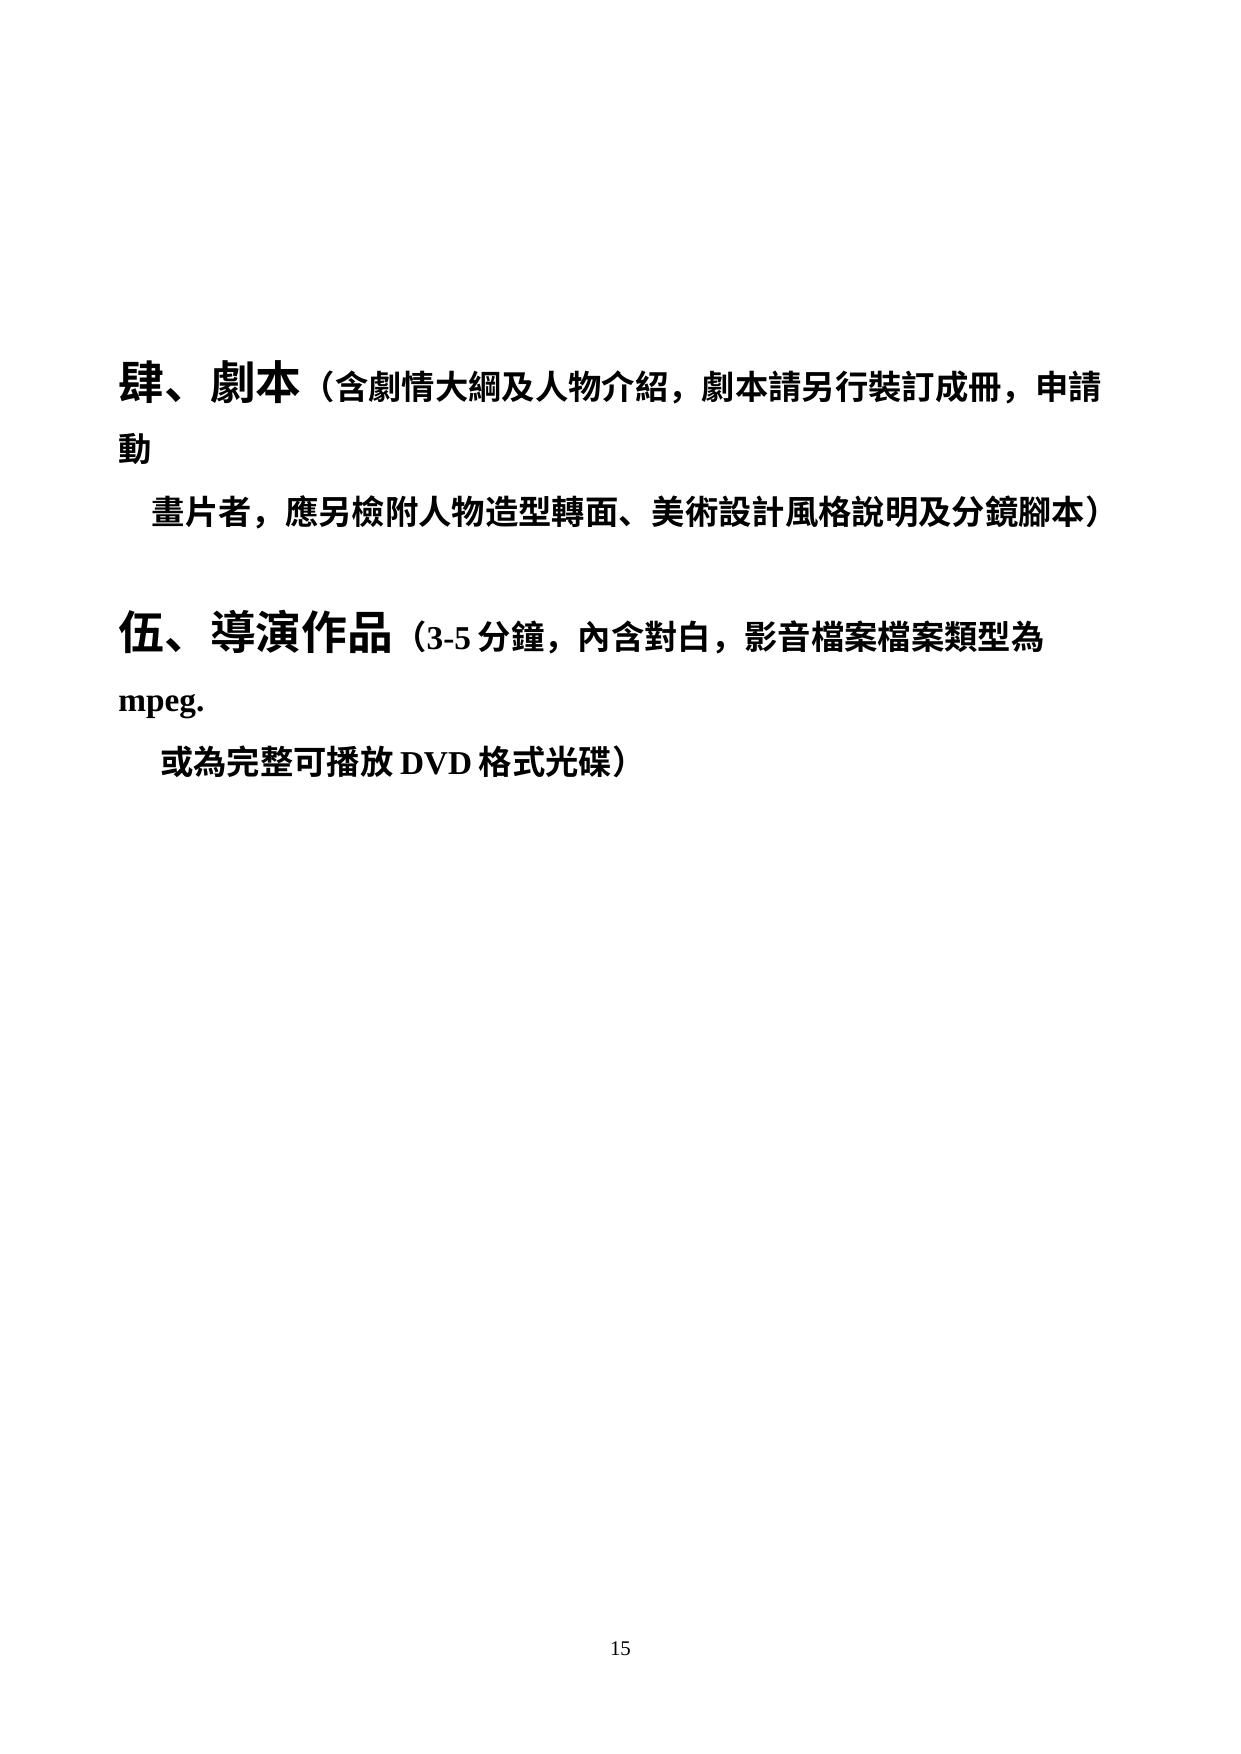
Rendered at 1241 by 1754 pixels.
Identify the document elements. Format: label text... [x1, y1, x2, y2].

text 或為完整可播放DVD格式光碟） [118, 724, 1122, 787]
text 畫片者，應另檢附人物造型轉面、美術設計風格說明及分鏡腳本） [118, 474, 1122, 537]
text 肆、劇本（含劇情大綱及人物介紹，劇本請另行裝訂成冊，申請動 [118, 349, 1122, 474]
text 伍、導演作品（3-5分鐘，內含對白，影音檔案檔案類型為mpeg. [118, 599, 1122, 724]
